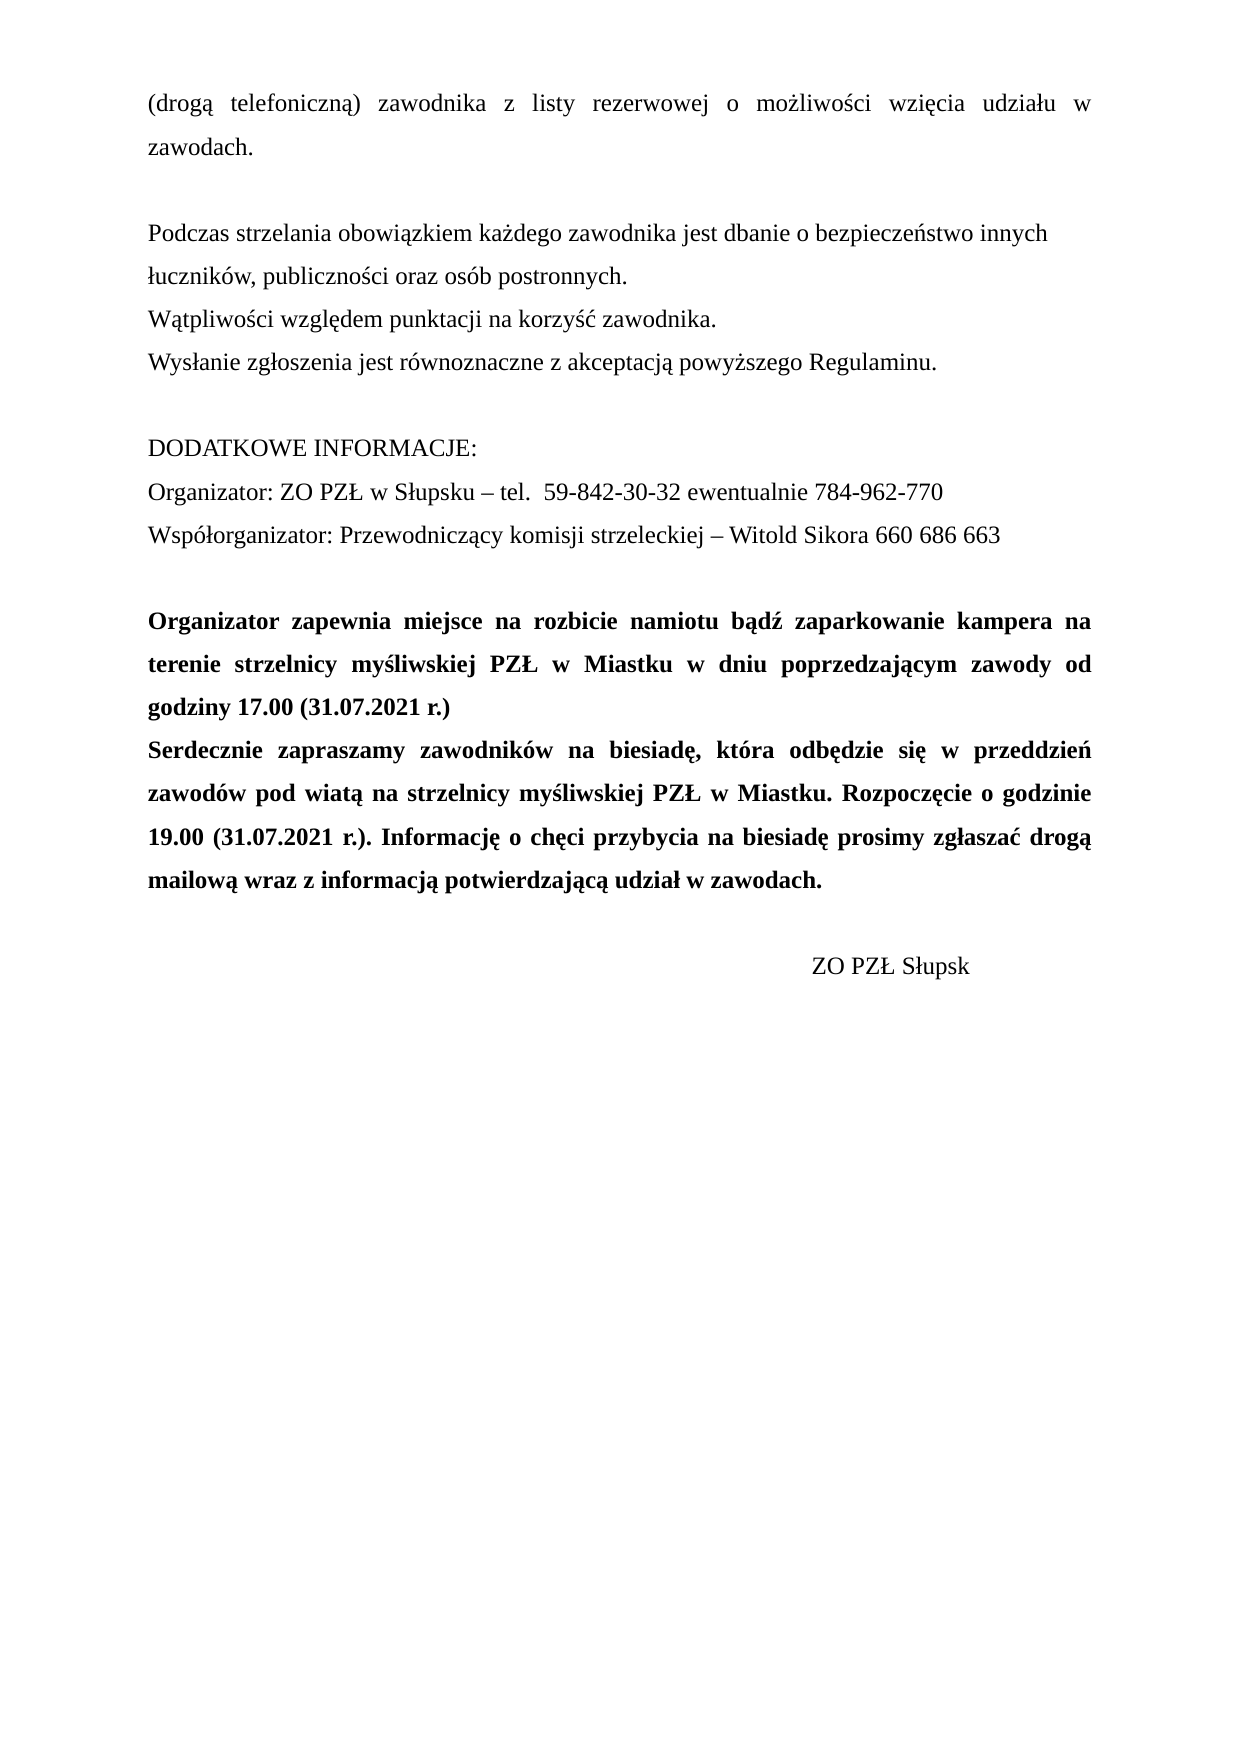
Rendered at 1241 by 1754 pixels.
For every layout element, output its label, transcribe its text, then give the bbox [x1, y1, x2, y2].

text Organizator: ZO PZŁ w Słupsku – tel. 59-842-30-32 ewentualnie 784-962-770 [148, 477, 1093, 505]
text Wątpliwości względem punktacji na korzyść zawodnika. [148, 304, 1093, 333]
text ZO PZŁ Słupsk [148, 951, 1093, 980]
text Wysłanie zgłoszenia jest równoznaczne z akceptacją powyższego Regulaminu. [148, 347, 1093, 376]
text (drogą telefoniczną) zawodnika z listy rezerwowej o możliwości wzięcia udziału w zawodach. [148, 88, 1093, 160]
text DODATKOWE INFORMACJE: [148, 433, 1093, 462]
text Serdecznie zapraszamy zawodników na biesiadę, która odbędzie się w przeddzień zawodów pod wiatą na strzelnicy myśliwskiej PZŁ w Miastku. Rozpoczęcie o godzinie 19.00 (31.07.2021 r.). Informację o chęci przybycia na biesiadę prosimy zgłaszać drogą mailową wraz z informacją potwierdzającą udział w zawodach. [148, 735, 1093, 893]
text Organizator zapewnia miejsce na rozbicie namiotu bądź zaparkowanie kampera na terenie strzelnicy myśliwskiej PZŁ w Miastku w dniu poprzedzającym zawody od godziny 17.00 (31.07.2021 r.) [148, 606, 1093, 721]
text Współorganizator: Przewodniczący komisji strzeleckiej – Witold Sikora 660 686 663 [148, 520, 1093, 548]
text Podczas strzelania obowiązkiem każdego zawodnika jest dbanie o bezpieczeństwo innych łuczników, publiczności oraz osób postronnych. [148, 218, 1093, 290]
